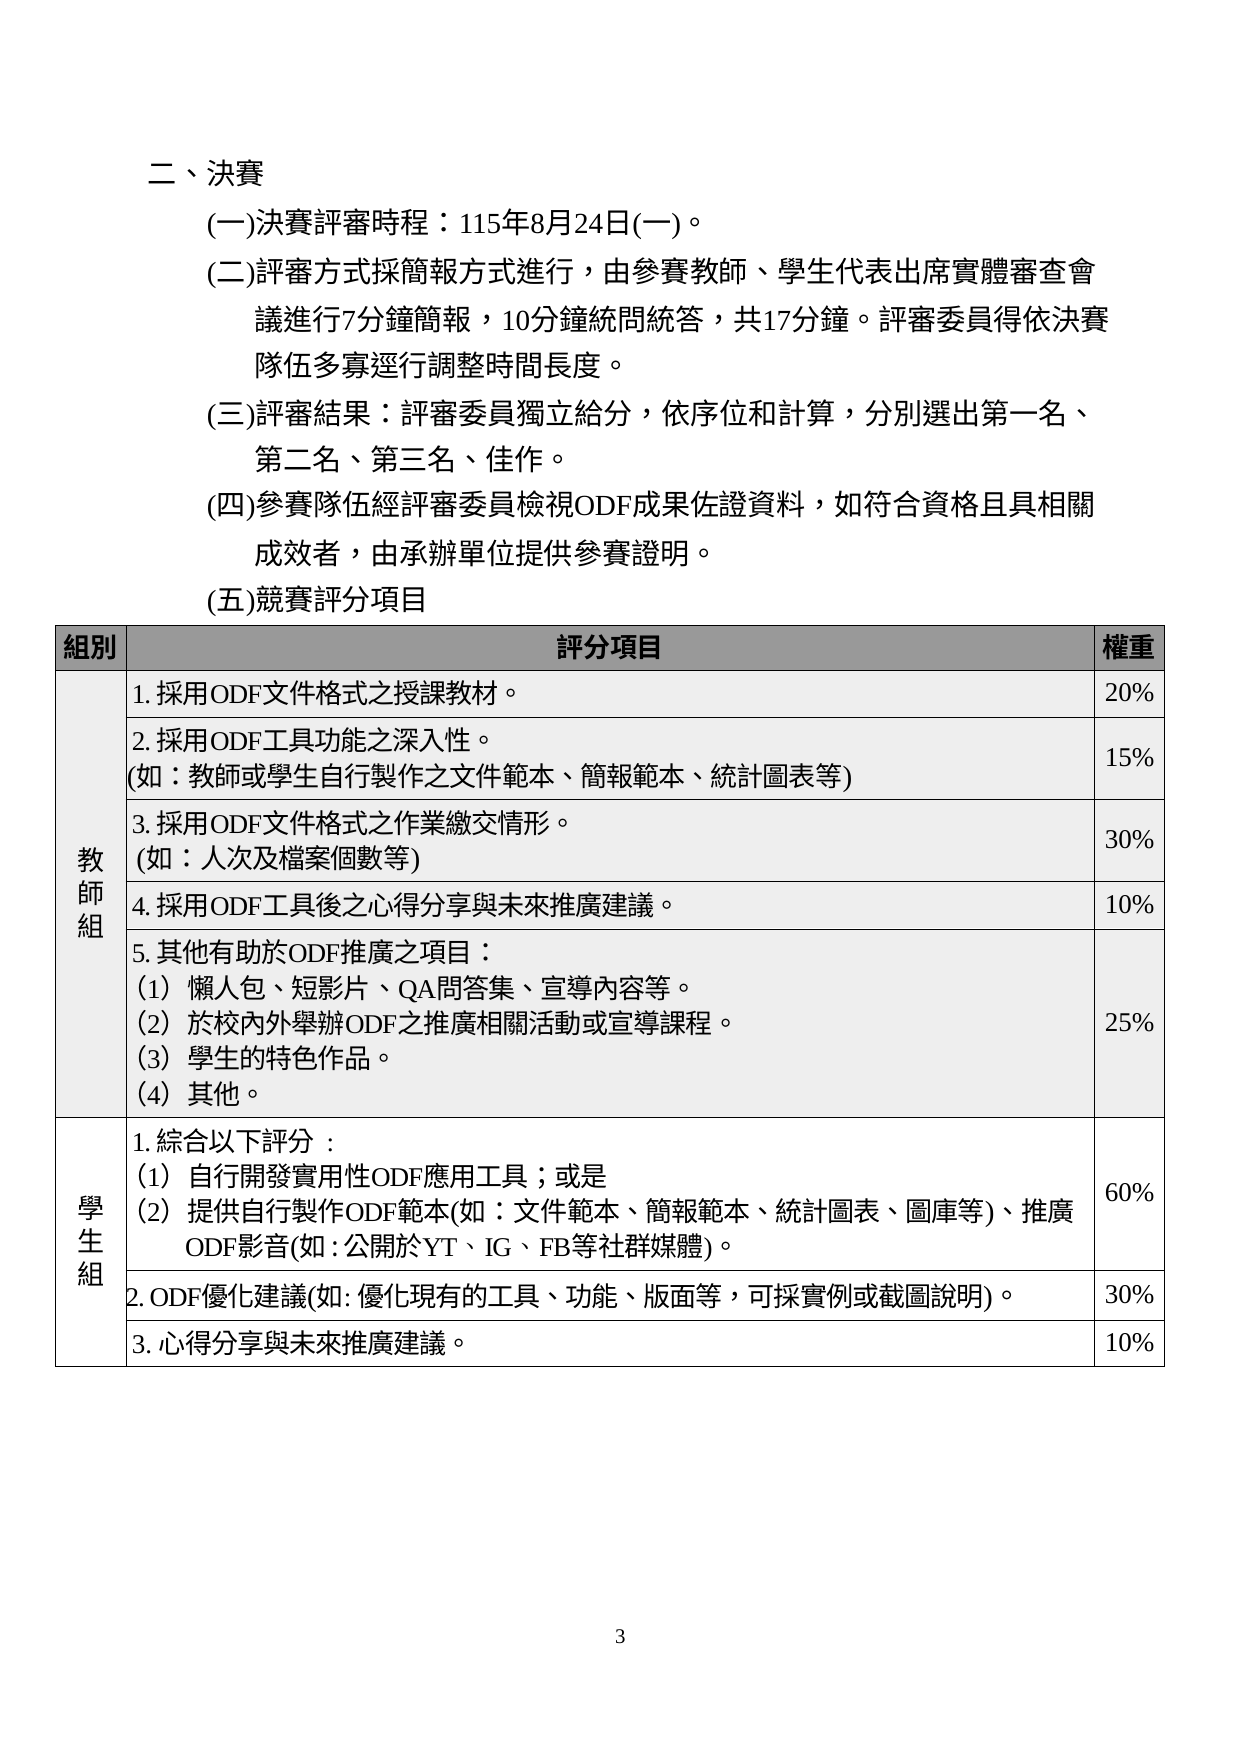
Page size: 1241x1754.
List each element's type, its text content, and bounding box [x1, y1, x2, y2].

table_cell 1. 綜合以下評分 : （1）自行開發實用性ODF應用工具；或是 （2）提供自行製作ODF範本(如：文件範本、簡報範本、統計圖表、圖庫等)、推廣ODF影音(如:公開於YT、IG、FB等社群媒體)。 [127, 1118, 1094, 1270]
subtitle 競賽評分項目 [207, 579, 1122, 619]
table_header 評分項目 [127, 626, 1094, 670]
table_cell 4. 採用ODF工具後之心得分享與未來推廣建議。 [127, 882, 1094, 928]
table_cell 25% [1095, 930, 1164, 1117]
table_cell 1. 採用ODF文件格式之授課教材。 [127, 671, 1094, 717]
table_cell 10% [1095, 1321, 1164, 1366]
table_cell 30% [1095, 1271, 1164, 1319]
table_cell 20% [1095, 671, 1164, 717]
subtitle 決賽評審時程：115年8月24日(一)。 [207, 199, 1122, 242]
table_cell 15% [1095, 718, 1164, 799]
table_cell 學 生 組 [56, 1118, 126, 1366]
table_cell 30% [1095, 800, 1164, 881]
table_cell 2. ODF優化建議(如: 優化現有的工具、功能、版面等，可採實例或截圖說明)。 [127, 1271, 1094, 1319]
subtitle 參賽隊伍經評審委員檢視ODF成果佐證資料，如符合資格且具相關成效者，由承辦單位提供參賽證明。 [207, 485, 1122, 573]
table_header 權重 [1095, 626, 1164, 670]
subtitle 評審結果：評審委員獨立給分，依序位和計算，分別選出第一名、第二名、第三名、佳作。 [207, 391, 1122, 479]
table_header 組別 [56, 626, 126, 670]
table_cell 3. 心得分享與未來推廣建議。 [127, 1321, 1094, 1366]
table_cell 教 師 組 [56, 671, 126, 1117]
table_cell 3. 採用ODF文件格式之作業繳交情形。 (如：人次及檔案個數等) [127, 800, 1094, 881]
table_cell 5. 其他有助於ODF推廣之項目： （1）懶人包、短影片、QA問答集、宣導內容等。 （2）於校內外舉辦ODF之推廣相關活動或宣導課程。 （3）學生的特色作品。 （4）其他。 [127, 930, 1094, 1117]
table_cell 2. 採用ODF工具功能之深入性。 (如：教師或學生自行製作之文件範本、簡報範本、統計圖表等) [127, 718, 1094, 799]
subtitle 評審方式採簡報方式進行，由參賽教師、學生代表出席實體審查會議進行7分鐘簡報，10分鐘統問統答，共17分鐘。評審委員得依決賽隊伍多寡逕行調整時間長度。 [207, 248, 1122, 385]
subtitle 決賽 [148, 151, 1122, 193]
table_cell 60% [1095, 1118, 1164, 1270]
table_cell 10% [1095, 882, 1164, 928]
